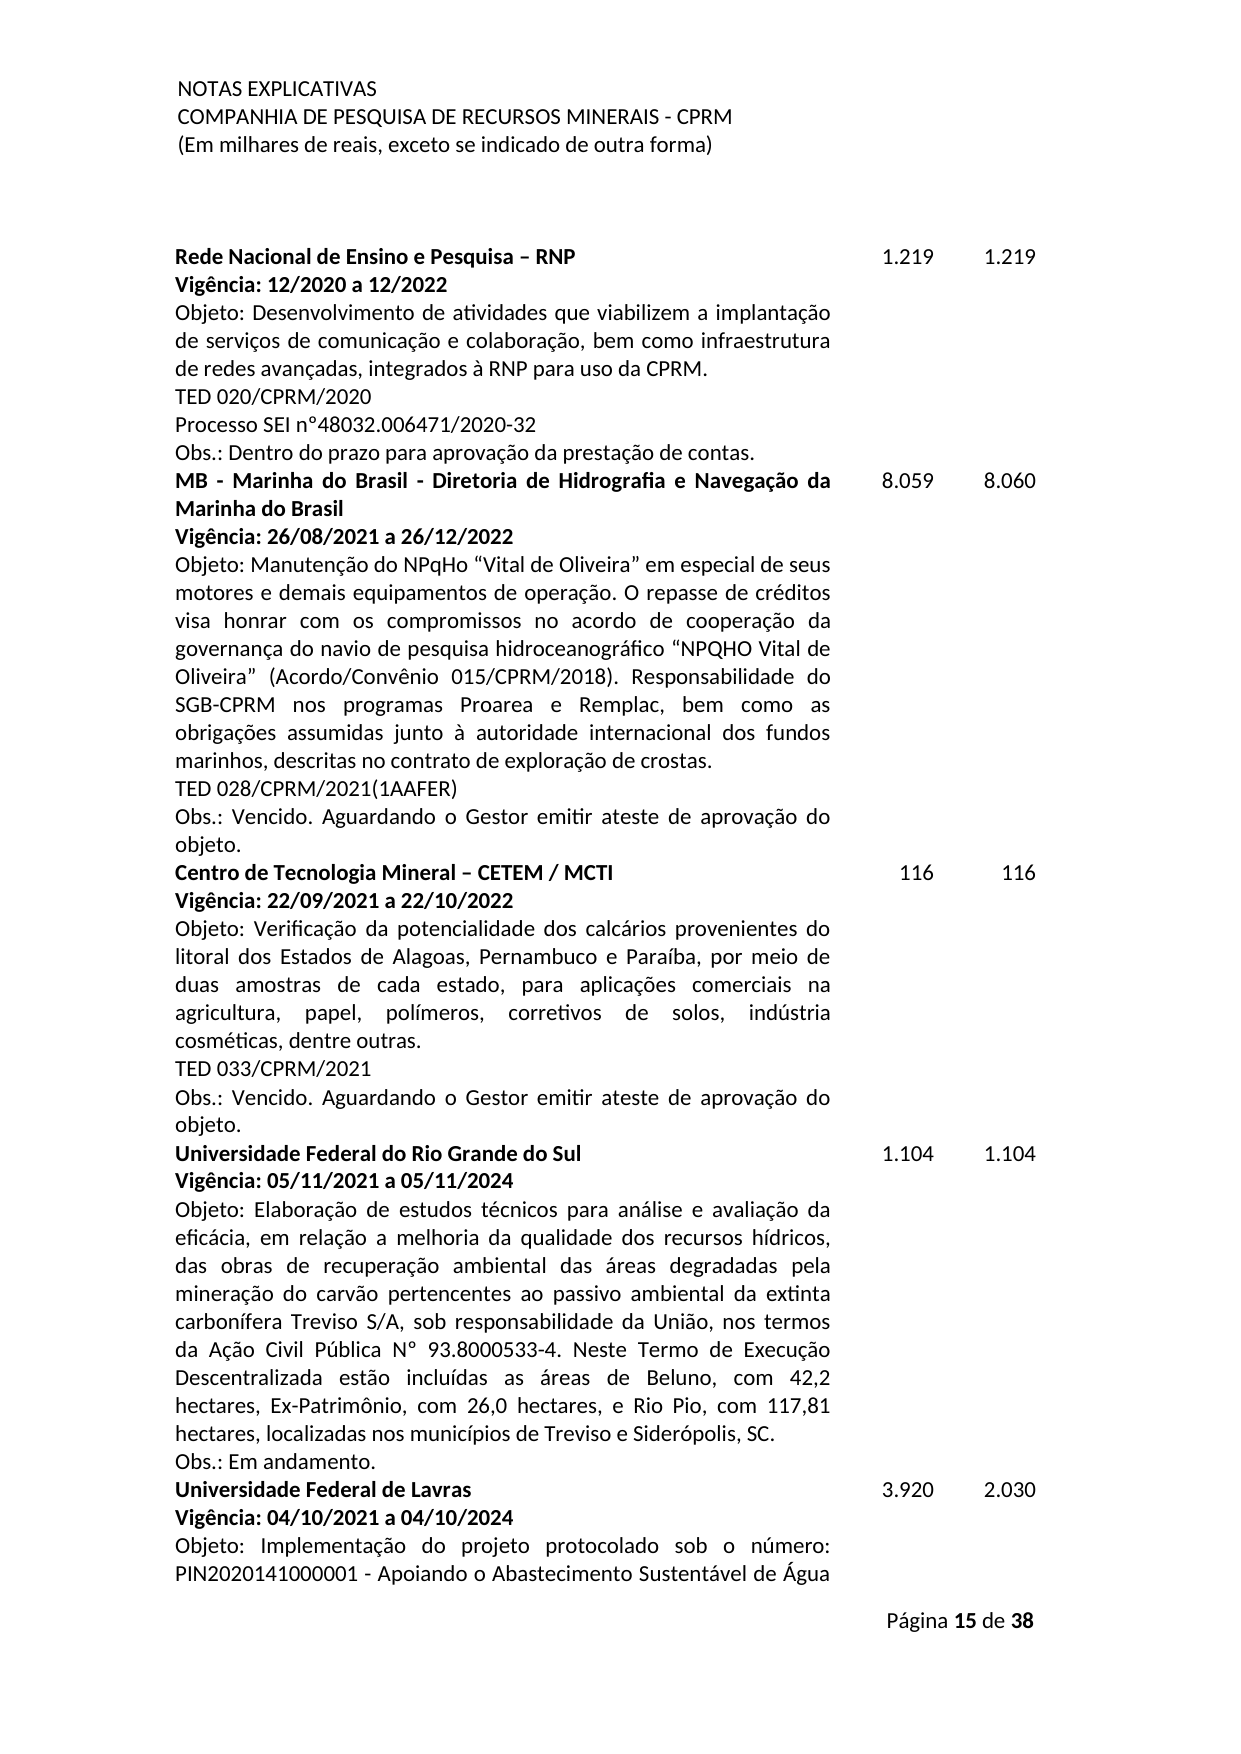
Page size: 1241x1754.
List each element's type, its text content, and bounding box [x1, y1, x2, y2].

table_cell 8.060 [945, 466, 1047, 858]
table_cell Centro de Tecnologia Mineral – CETEM / MCTI Vigência: 22/09/2021 a 22/10/2022 Objeto: Verificação da potencialidade dos calcários provenientes do litoral dos Estados de Alagoas, Pernambuco e Paraíba, por meio de duas amostras de cada estado, para aplicações comerciais na agricultura, papel, polímeros, corretivos de solos, indústria cosméticas, dentre outras. TED 033/CPRM/2021 Obs.: Vencido. Aguardando o Gestor emitir ateste de aprovação do objeto. [164, 859, 843, 1139]
table_cell 8.059 [843, 466, 945, 858]
table_cell 1.219 [945, 242, 1047, 466]
table_cell 116 [945, 859, 1047, 1139]
table_cell MB - Marinha do Brasil - Diretoria de Hidrografia e Navegação da Marinha do Brasil Vigência: 26/08/2021 a 26/12/2022 Objeto: Manutenção do NPqHo “Vital de Oliveira” em especial de seus motores e demais equipamentos de operação. O repasse de créditos visa honrar com os compromissos no acordo de cooperação da governança do navio de pesquisa hidroceanográfico “NPQHO Vital de Oliveira” (Acordo/Convênio 015/CPRM/2018). Responsabilidade do SGB-CPRM nos programas Proarea e Remplac, bem como as obrigações assumidas junto à autoridade internacional dos fundos marinhos, descritas no contrato de exploração de crostas. TED 028/CPRM/2021(1AAFER) Obs.: Vencido. Aguardando o Gestor emitir ateste de aprovação do objeto. [164, 466, 843, 858]
table_cell 2.030 [945, 1475, 1047, 1587]
table_cell Universidade Federal de Lavras Vigência: 04/10/2021 a 04/10/2024 Objeto: Implementação do projeto protocolado sob o número: PIN2020141000001 - Apoiando o Abastecimento Sustentável de Água [164, 1475, 843, 1587]
table_cell Universidade Federal do Rio Grande do Sul Vigência: 05/11/2021 a 05/11/2024 Objeto: Elaboração de estudos técnicos para análise e avaliação da eficácia, em relação a melhoria da qualidade dos recursos hídricos, das obras de recuperação ambiental das áreas degradadas pela mineração do carvão pertencentes ao passivo ambiental da extinta carbonífera Treviso S/A, sob responsabilidade da União, nos termos da Ação Civil Pública Nº 93.8000533-4. Neste Termo de Execução Descentralizada estão incluídas as áreas de Beluno, com 42,2 hectares, Ex-Patrimônio, com 26,0 hectares, e Rio Pio, com 117,81 hectares, localizadas nos municípios de Treviso e Siderópolis, SC. Obs.: Em andamento. [164, 1139, 843, 1475]
table_cell 1.104 [843, 1139, 945, 1475]
table_cell 1.219 [843, 242, 945, 466]
table_cell 1.104 [945, 1139, 1047, 1475]
table_cell Rede Nacional de Ensino e Pesquisa – RNP Vigência: 12/2020 a 12/2022 Objeto: Desenvolvimento de atividades que viabilizem a implantação de serviços de comunicação e colaboração, bem como infraestrutura de redes avançadas, integrados à RNP para uso da CPRM. TED 020/CPRM/2020 Processo SEI nº48032.006471/2020-32 Obs.: Dentro do prazo para aprovação da prestação de contas. [164, 242, 843, 466]
table_cell 116 [843, 859, 945, 1139]
table_cell 3.920 [843, 1475, 945, 1587]
